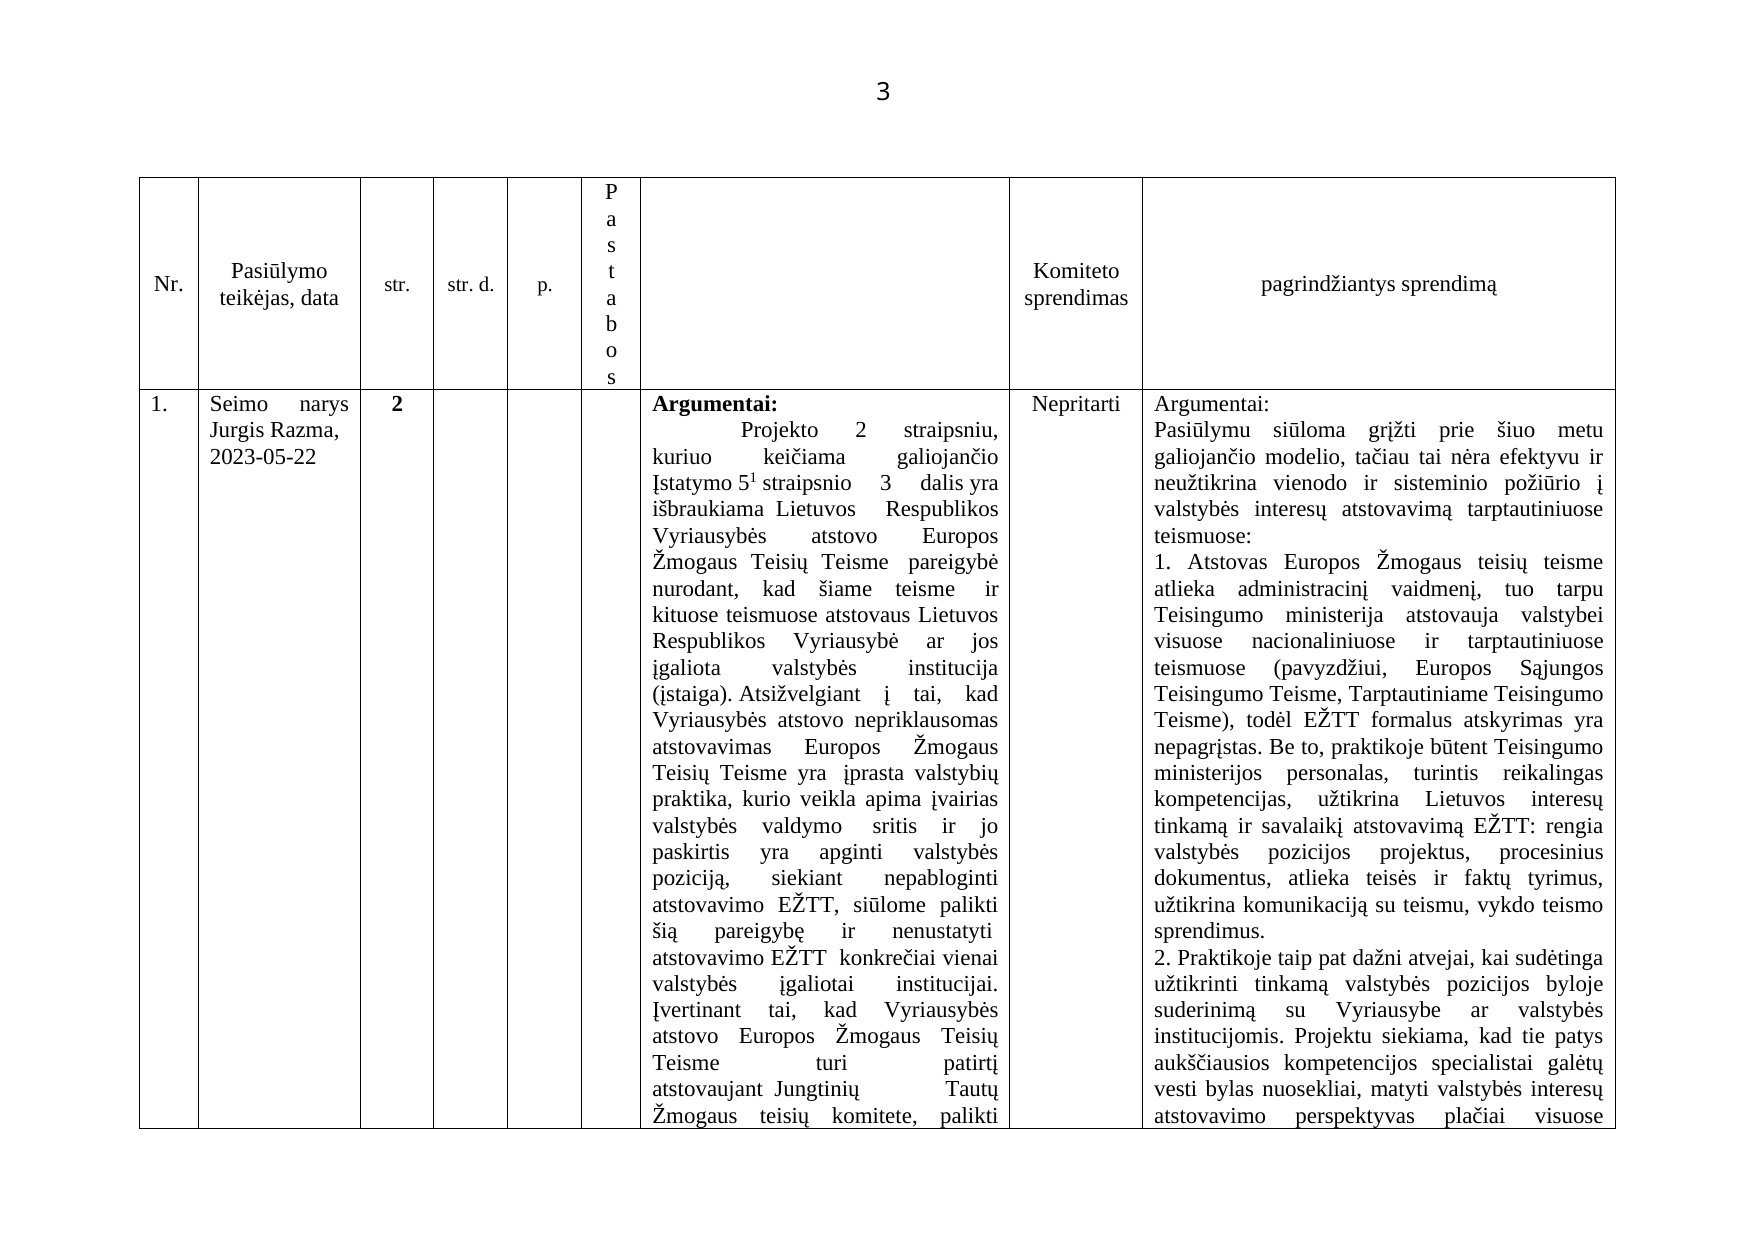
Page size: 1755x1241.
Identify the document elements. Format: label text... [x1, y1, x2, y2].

table_cell Argumentai: Projekto 2 straipsniu, kuriuo keičiama galiojančio Įstatymo 51 straipsnio 3 dalis yra išbraukiama Lietuvos Respublikos Vyriausybės atstovo Europos Žmogaus Teisių Teisme pareigybė nurodant, kad šiame teisme ir kituose teismuose atstovaus Lietuvos Respublikos Vyriausybė ar jos įgaliota valstybės institucija (įstaiga). Atsižvelgiant į tai, kad Vyriausybės atstovo nepriklausomas atstovavimas Europos Žmogaus Teisių Teisme yra įprasta valstybių praktika, kurio veikla apima įvairias valstybės valdymo sritis ir jo paskirtis yra apginti valstybės poziciją, siekiant nepabloginti atstovavimo EŽTT, siūlome palikti šią pareigybę ir nenustatyti atstovavimo EŽTT konkrečiai vienai valstybės įgaliotai institucijai. Įvertinant tai, kad Vyriausybės atstovo Europos Žmogaus Teisių Teisme turi patirtį atstovaujant Jungtinių Tautų Žmogaus teisių komitete, palikti [641, 390, 1009, 1128]
table_header pagrindžiantys sprendimą [1143, 178, 1615, 389]
table_cell [508, 390, 581, 1128]
table_cell [434, 390, 507, 1128]
table_cell Argumentai: Pasiūlymu siūloma grįžti prie šiuo metu galiojančio modelio, tačiau tai nėra efektyvu ir neužtikrina vienodo ir sisteminio požiūrio į valstybės interesų atstovavimą tarptautiniuose teismuose: 1. Atstovas Europos Žmogaus teisių teisme atlieka administracinį vaidmenį, tuo tarpu Teisingumo ministerija atstovauja valstybei visuose nacionaliniuose ir tarptautiniuose teismuose (pavyzdžiui, Europos Sąjungos Teisingumo Teisme, Tarptautiniame Teisingumo Teisme), todėl EŽTT formalus atskyrimas yra nepagrįstas. Be to, praktikoje būtent Teisingumo ministerijos personalas, turintis reikalingas kompetencijas, užtikrina Lietuvos interesų tinkamą ir savalaikį atstovavimą EŽTT: rengia valstybės pozicijos projektus, procesinius dokumentus, atlieka teisės ir faktų tyrimus, užtikrina komunikaciją su teismu, vykdo teismo sprendimus. 2. Praktikoje taip pat dažni atvejai, kai sudėtinga užtikrinti tinkamą valstybės pozicijos byloje suderinimą su Vyriausybe ar valstybės institucijomis. Projektu siekiama, kad tie patys aukščiausios kompetencijos specialistai galėtų vesti bylas nuosekliai, matyti valstybės interesų atstovavimo perspektyvas plačiai visuose [1143, 390, 1615, 1128]
table_cell str. [361, 178, 433, 389]
table_cell Nepritarti [1010, 390, 1142, 1128]
table_cell Seimo narys Jurgis Razma, 2023-05-22 [199, 390, 360, 1128]
table_cell [582, 390, 640, 1128]
table_header Nr. [140, 178, 198, 389]
table_cell 1. [140, 390, 198, 1128]
table_cell p. [508, 178, 581, 389]
table_header Pasiūlymo teikėjas, data [199, 178, 360, 389]
table_header Pastabos [582, 178, 640, 389]
table_header [641, 178, 1009, 389]
table_cell str. d. [434, 178, 507, 389]
table_header Komiteto sprendimas [1010, 178, 1142, 389]
table_cell 2 [361, 390, 433, 1128]
